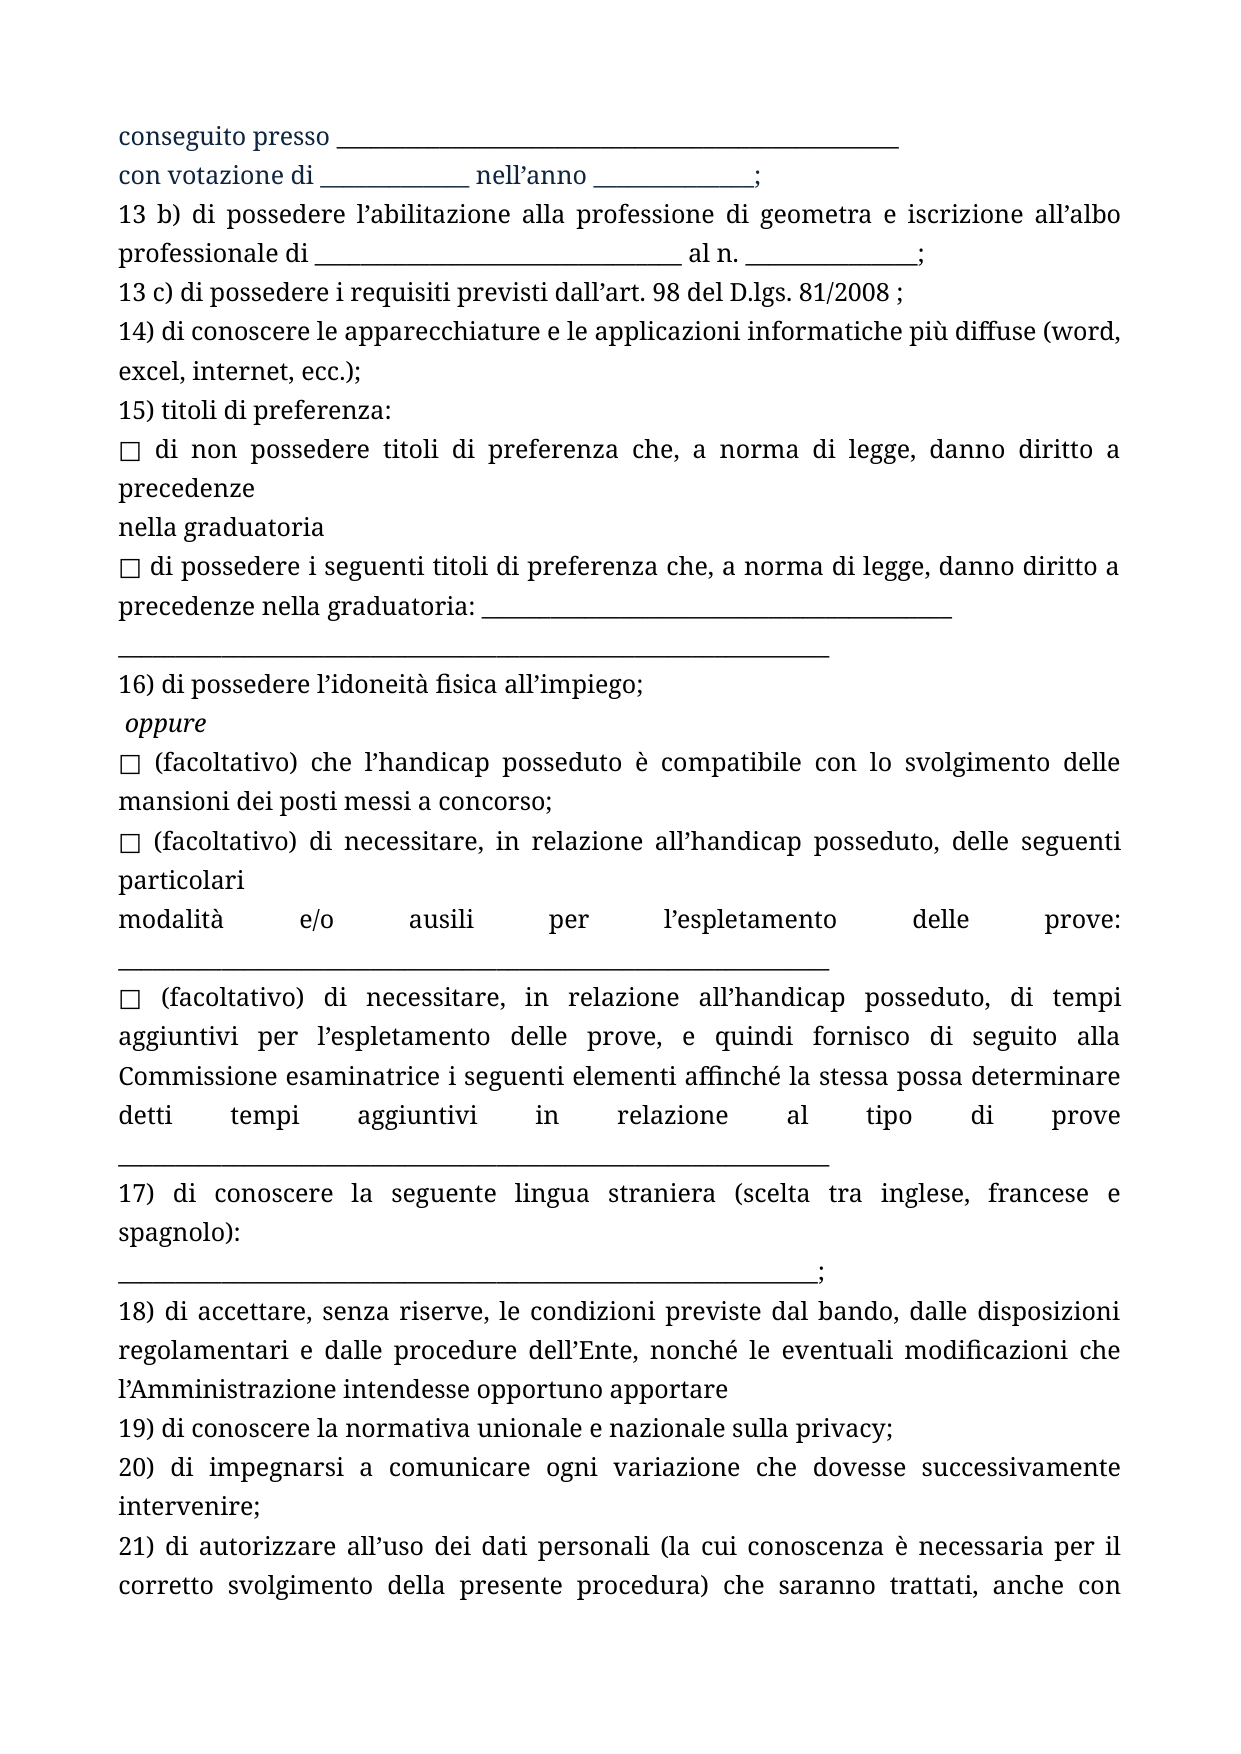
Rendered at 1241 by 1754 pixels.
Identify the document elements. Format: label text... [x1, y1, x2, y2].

text 15) titoli di preferenza: [118, 392, 1122, 426]
text _____________________________________________________________; [118, 1254, 1122, 1288]
text ______________________________________________________________ [118, 627, 1122, 661]
text nella graduatoria [118, 510, 1122, 544]
text 19) di conoscere la normativa unionale e nazionale sulla privacy; [118, 1411, 1122, 1445]
text con votazione di _____________ nell’anno ______________; [118, 157, 1122, 191]
text 20) di impegnarsi a comunicare ogni variazione che dovesse successivamente intervenire; [118, 1450, 1122, 1523]
text □ (facoltativo) di necessitare, in relazione all’handicap posseduto, delle seguenti particolari [118, 823, 1122, 896]
text 17) di conoscere la seguente lingua straniera (scelta tra inglese, francese e spagnolo): [118, 1176, 1122, 1249]
text 16) di possedere l’idoneità fisica all’impiego; [118, 666, 1122, 701]
text 21) di autorizzare all’uso dei dati personali (la cui conoscenza è necessaria per il corretto svolgimento della presente procedura) che saranno trattati, anche con [118, 1528, 1122, 1601]
text □ (facoltativo) di necessitare, in relazione all’handicap posseduto, di tempi aggiuntivi per l’espletamento delle prove, e quindi fornisco di seguito alla Commissione esaminatrice i seguenti elementi affinché la stessa possa determinare detti tempi aggiuntivi in relazione al tipo di prove ______________________________________________________________ [118, 980, 1122, 1171]
text oppure [118, 706, 1122, 740]
text □ di non possedere titoli di preferenza che, a norma di legge, danno diritto a precedenze [118, 431, 1122, 505]
text 14) di conoscere le apparecchiature e le applicazioni informatiche più diffuse (word, excel, internet, ecc.); [118, 314, 1122, 387]
text 13 c) di possedere i requisiti previsti dall’art. 98 del D.lgs. 81/2008 ; [118, 275, 1122, 309]
text conseguito presso _________________________________________________ [118, 118, 1122, 152]
text 18) di accettare, senza riserve, le condizioni previste dal bando, dalle disposizioni regolamentari e dalle procedure dell’Ente, nonché le eventuali modificazioni che l’Amministrazione intendesse opportuno apportare [118, 1293, 1122, 1406]
text modalità e/o ausili per l’espletamento delle prove: ______________________________________________________________ [118, 901, 1122, 975]
text 13 b) di possedere l’abilitazione alla professione di geometra e iscrizione all’albo professionale di ________________________________ al n. _______________; [118, 196, 1122, 270]
text □ (facoltativo) che l’handicap posseduto è compatibile con lo svolgimento delle mansioni dei posti messi a concorso; [118, 745, 1122, 818]
text □ di possedere i seguenti titoli di preferenza che, a norma di legge, danno diritto a precedenze nella graduatoria: _________________________________________ [118, 549, 1122, 622]
